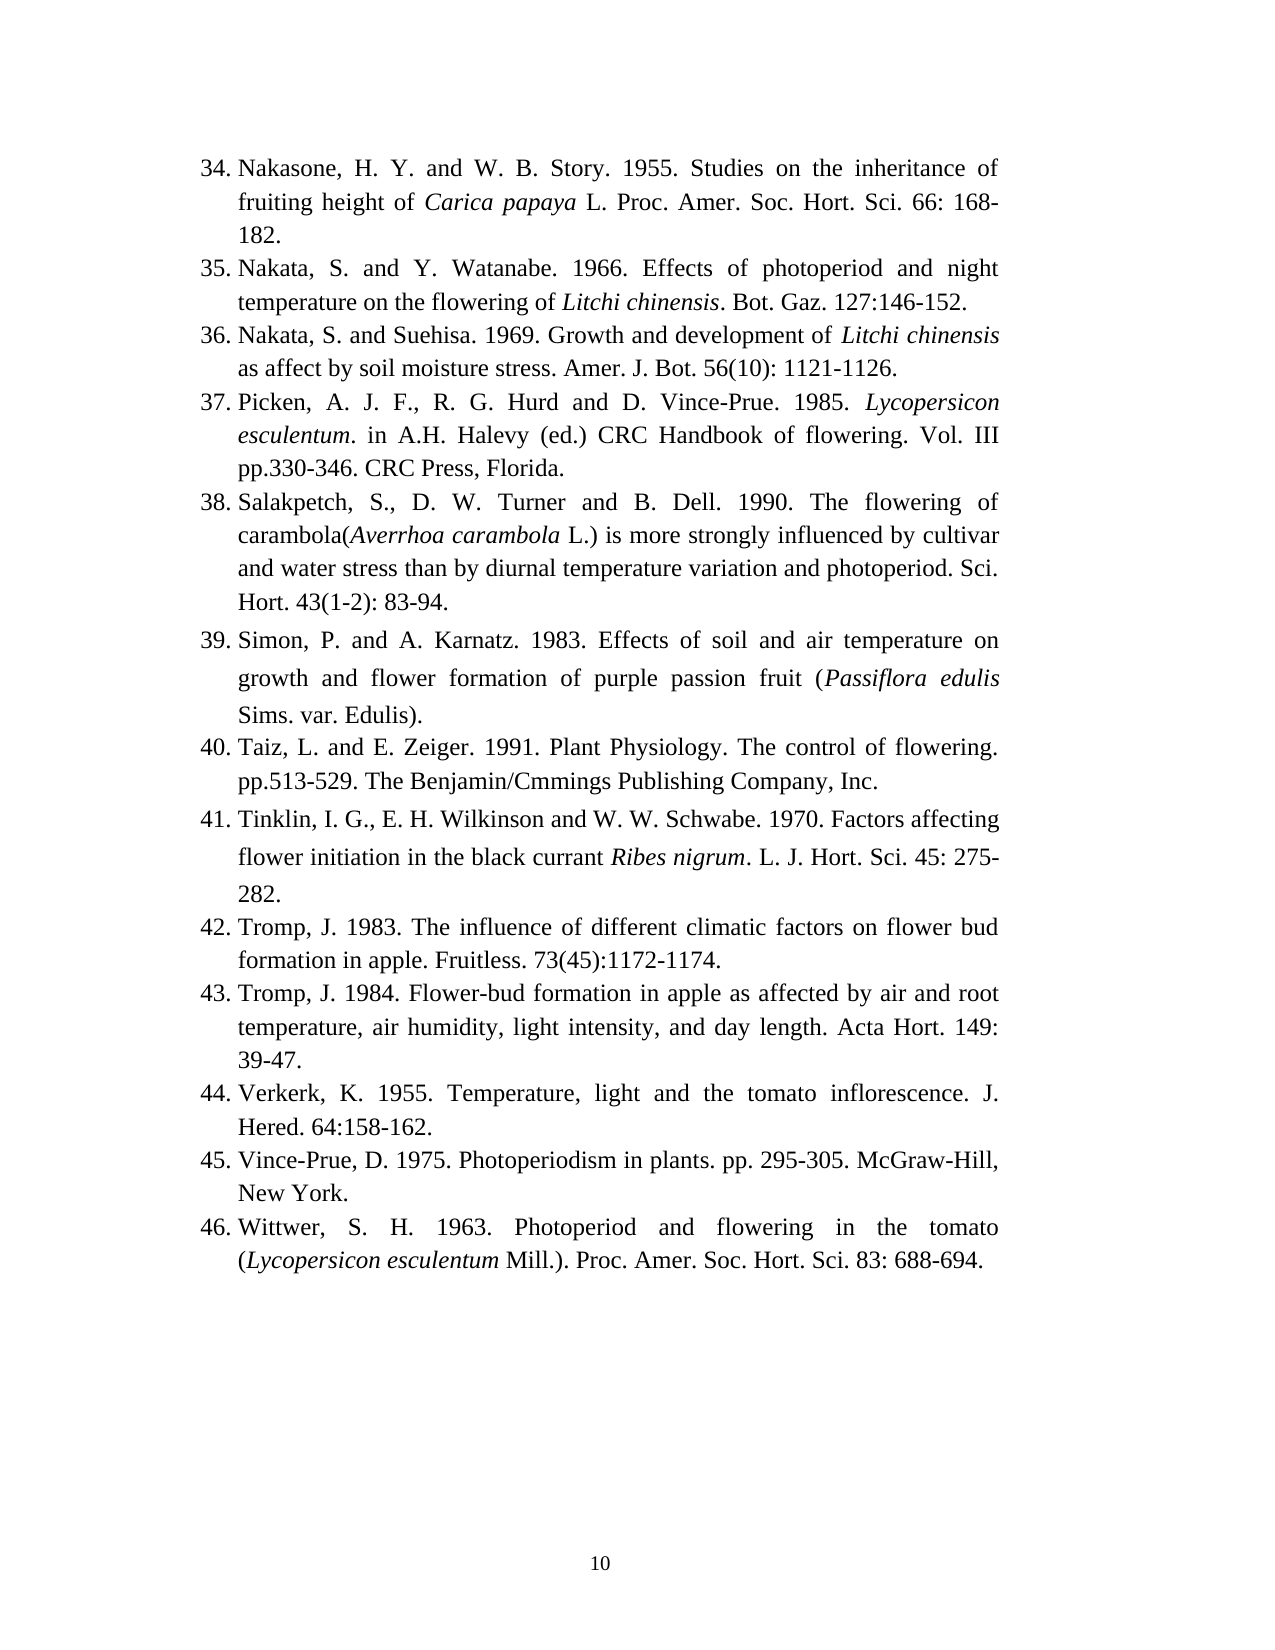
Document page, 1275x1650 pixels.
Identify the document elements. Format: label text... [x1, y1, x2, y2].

list Nakasone, H. Y. and W. B. Story. 1955. Studies on the inheritance of fruiting height of Carica papaya L. Proc. Amer. Soc. Hort. Sci. 66: 168-182. [200, 150, 1000, 250]
list Simon, P. and A. Karnatz. 1983. Effects of soil and air temperature on growth and flower formation of purple passion fruit (Passiflora edulis Sims. var. Edulis). [200, 617, 1000, 729]
list Vince-Prue, D. 1975. Photoperiodism in plants. pp. 295-305. McGraw-Hill, New York. [200, 1142, 1000, 1208]
list Tromp, J. 1983. The influence of different climatic factors on flower bud formation in apple. Fruitless. 73(45):1172-1174. [200, 908, 1000, 975]
list Nakata, S. and Suehisa. 1969. Growth and development of Litchi chinensis as affect by soil moisture stress. Amer. J. Bot. 56(10): 1121-1126. [200, 317, 1000, 383]
list Taiz, L. and E. Zeiger. 1991. Plant Physiology. The control of flowering. pp.513-529. The Benjamin/Cmmings Publishing Company, Inc. [200, 729, 1000, 796]
list Picken, A. J. F., R. G. Hurd and D. Vince-Prue. 1985. Lycopersicon esculentum. in A.H. Halevy (ed.) CRC Handbook of flowering. Vol. III pp.330-346. CRC Press, Florida. [200, 383, 1000, 483]
list Nakata, S. and Y. Watanabe. 1966. Effects of photoperiod and night temperature on the flowering of Litchi chinensis. Bot. Gaz. 127:146-152. [200, 250, 1000, 317]
list Wittwer, S. H. 1963. Photoperiod and flowering in the tomato (Lycopersicon esculentum Mill.). Proc. Amer. Soc. Hort. Sci. 83: 688-694. [200, 1208, 1000, 1275]
list Salakpetch, S., D. W. Turner and B. Dell. 1990. The flowering of carambola(Averrhoa carambola L.) is more strongly influenced by cultivar and water stress than by diurnal temperature variation and photoperiod. Sci. Hort. 43(1-2): 83-94. [200, 483, 1000, 617]
list Verkerk, K. 1955. Temperature, light and the tomato inflorescence. J. Hered. 64:158-162. [200, 1075, 1000, 1142]
list Tromp, J. 1984. Flower-bud formation in apple as affected by air and root temperature, air humidity, light intensity, and day length. Acta Hort. 149: 39-47. [200, 975, 1000, 1075]
list Tinklin, I. G., E. H. Wilkinson and W. W. Schwabe. 1970. Factors affecting flower initiation in the black currant Ribes nigrum. L. J. Hort. Sci. 45: 275-282. [200, 796, 1000, 908]
